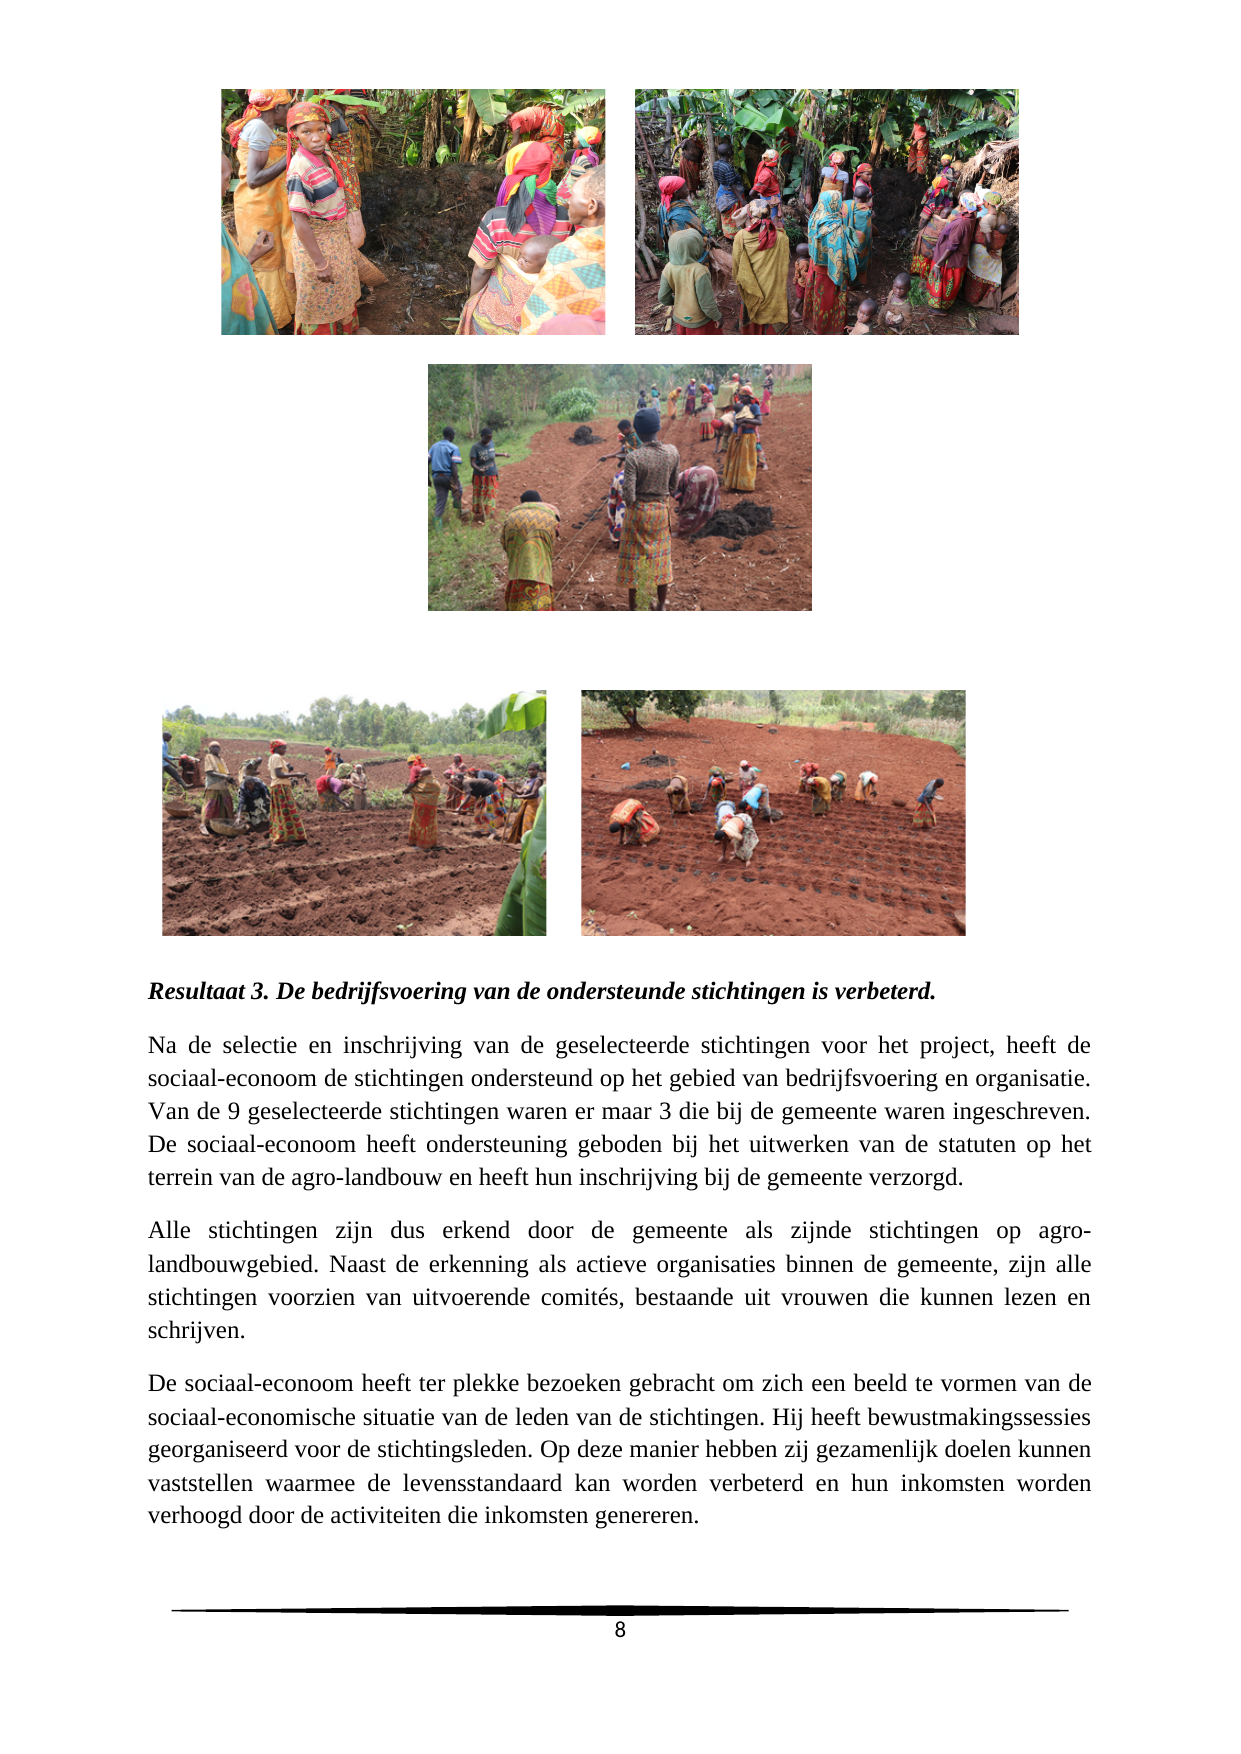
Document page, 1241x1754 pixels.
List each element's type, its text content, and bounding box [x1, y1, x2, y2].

text Alle stichtingen zijn dus erkend door de gemeente als zijnde stichtingen op agro-landbouwgebied. Naast de erkenning als actieve organisaties binnen de gemeente, zijn alle stichtingen voorzien van uitvoerende comités, bestaande uit vrouwen die kunnen lezen en schrijven. [148, 1216, 1092, 1343]
text De sociaal-econoom heeft ter plekke bezoeken gebracht om zich een beeld te vormen van de sociaal-economische situatie van de leden van de stichtingen. Hij heeft bewustmakingssessies georganiseerd voor de stichtingsleden. Op deze manier hebben zij gezamenlijk doelen kunnen vaststellen waarmee de levensstandaard kan worden verbeterd en hun inkomsten worden verhoogd door de activiteiten die inkomsten genereren. [148, 1368, 1092, 1529]
text Resultaat 3. De bedrijfsvoering van de ondersteunde stichtingen is verbeterd. [148, 976, 1092, 1004]
text Na de selectie en inschrijving van de geselecteerde stichtingen voor het project, heeft de sociaal-econoom de stichtingen ondersteund op het gebied van bedrijfsvoering en organisatie. Van de 9 geselecteerde stichtingen waren er maar 3 die bij de gemeente waren ingeschreven. De sociaal-econoom heeft ondersteuning geboden bij het uitwerken van de statuten op het terrein van de agro-landbouw en heeft hun inschrijving bij de gemeente verzorgd. [148, 1030, 1092, 1191]
